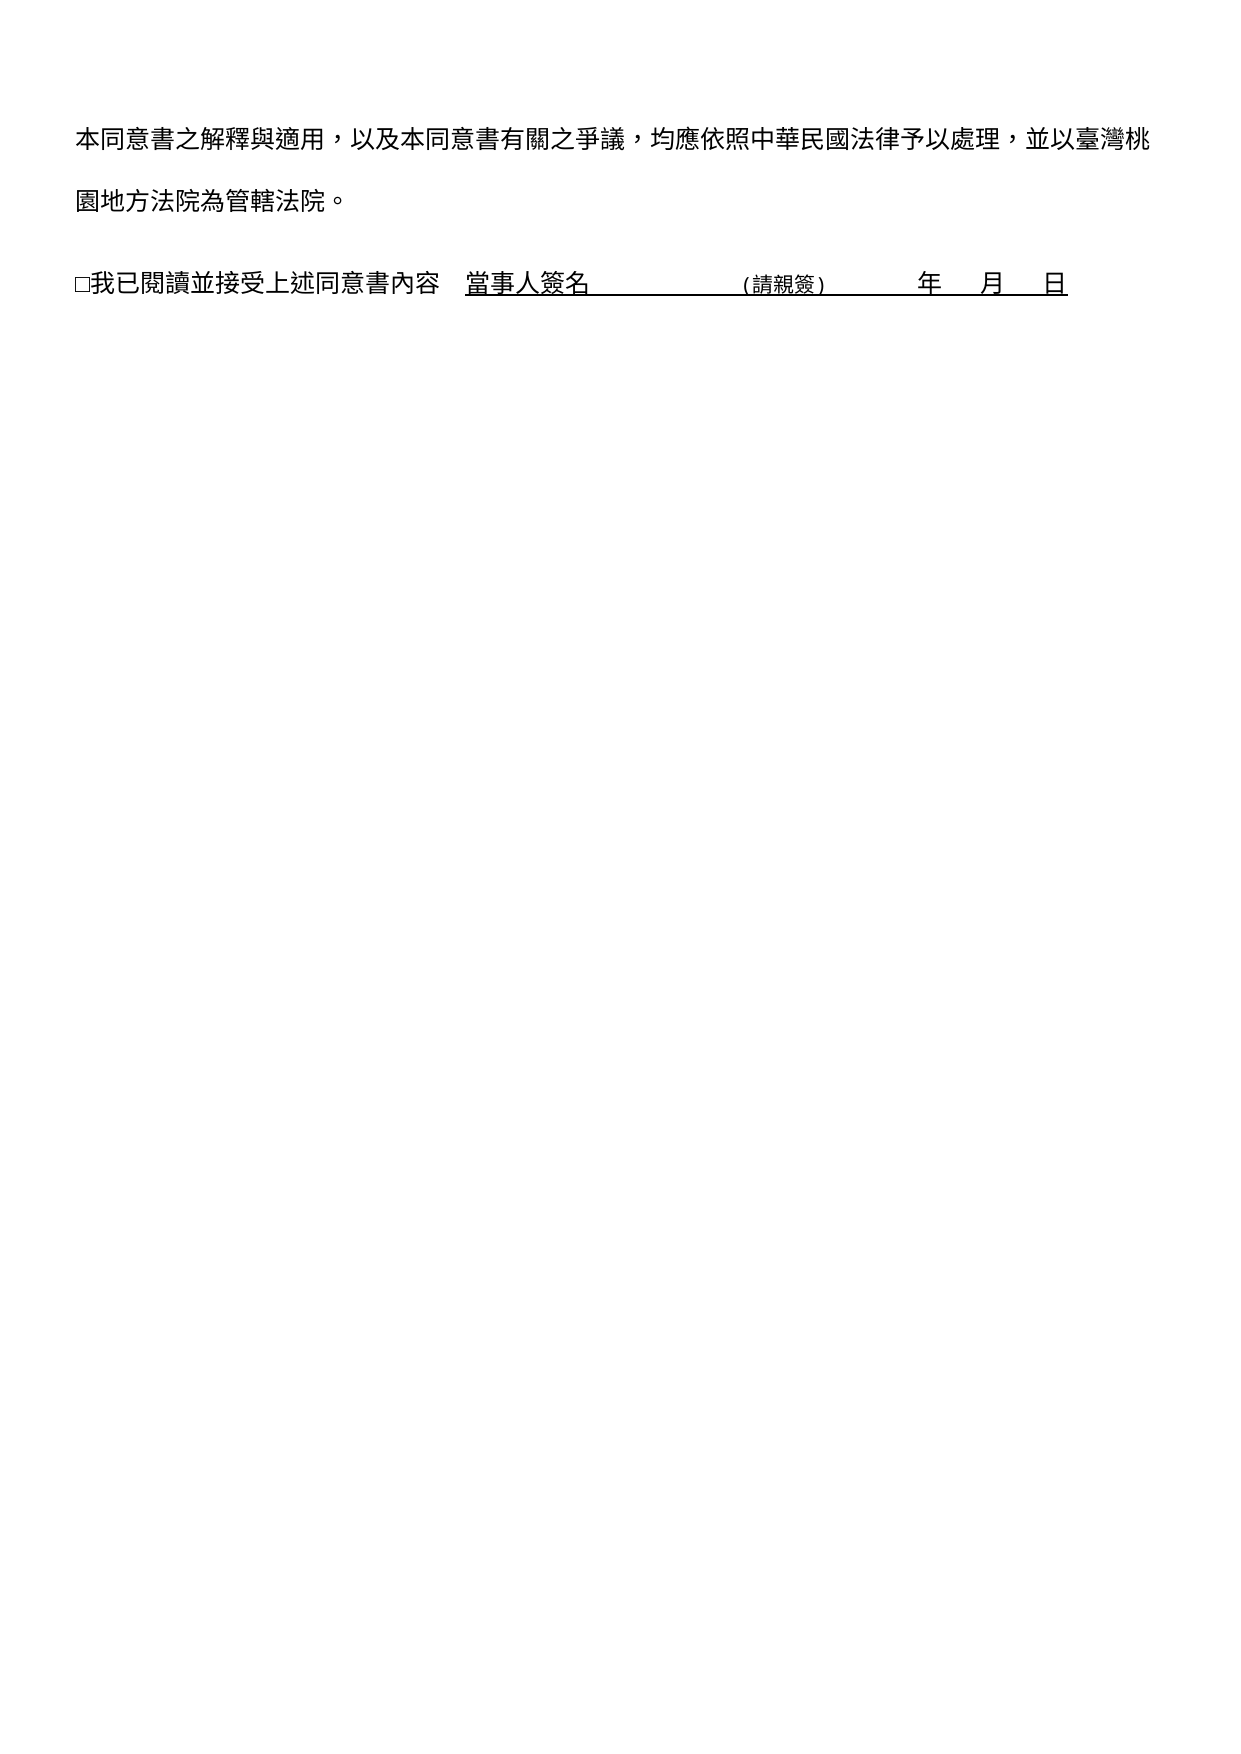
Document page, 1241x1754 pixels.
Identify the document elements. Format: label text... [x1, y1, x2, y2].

text 本同意書之解釋與適用，以及本同意書有關之爭議，均應依照中華民國法律予以處理，並以臺灣桃園地方法院為管轄法院。 [75, 96, 1165, 221]
text □我已閱讀並接受上述同意書內容 當事人簽名 (請親簽) 年 月 日 [75, 239, 1165, 302]
